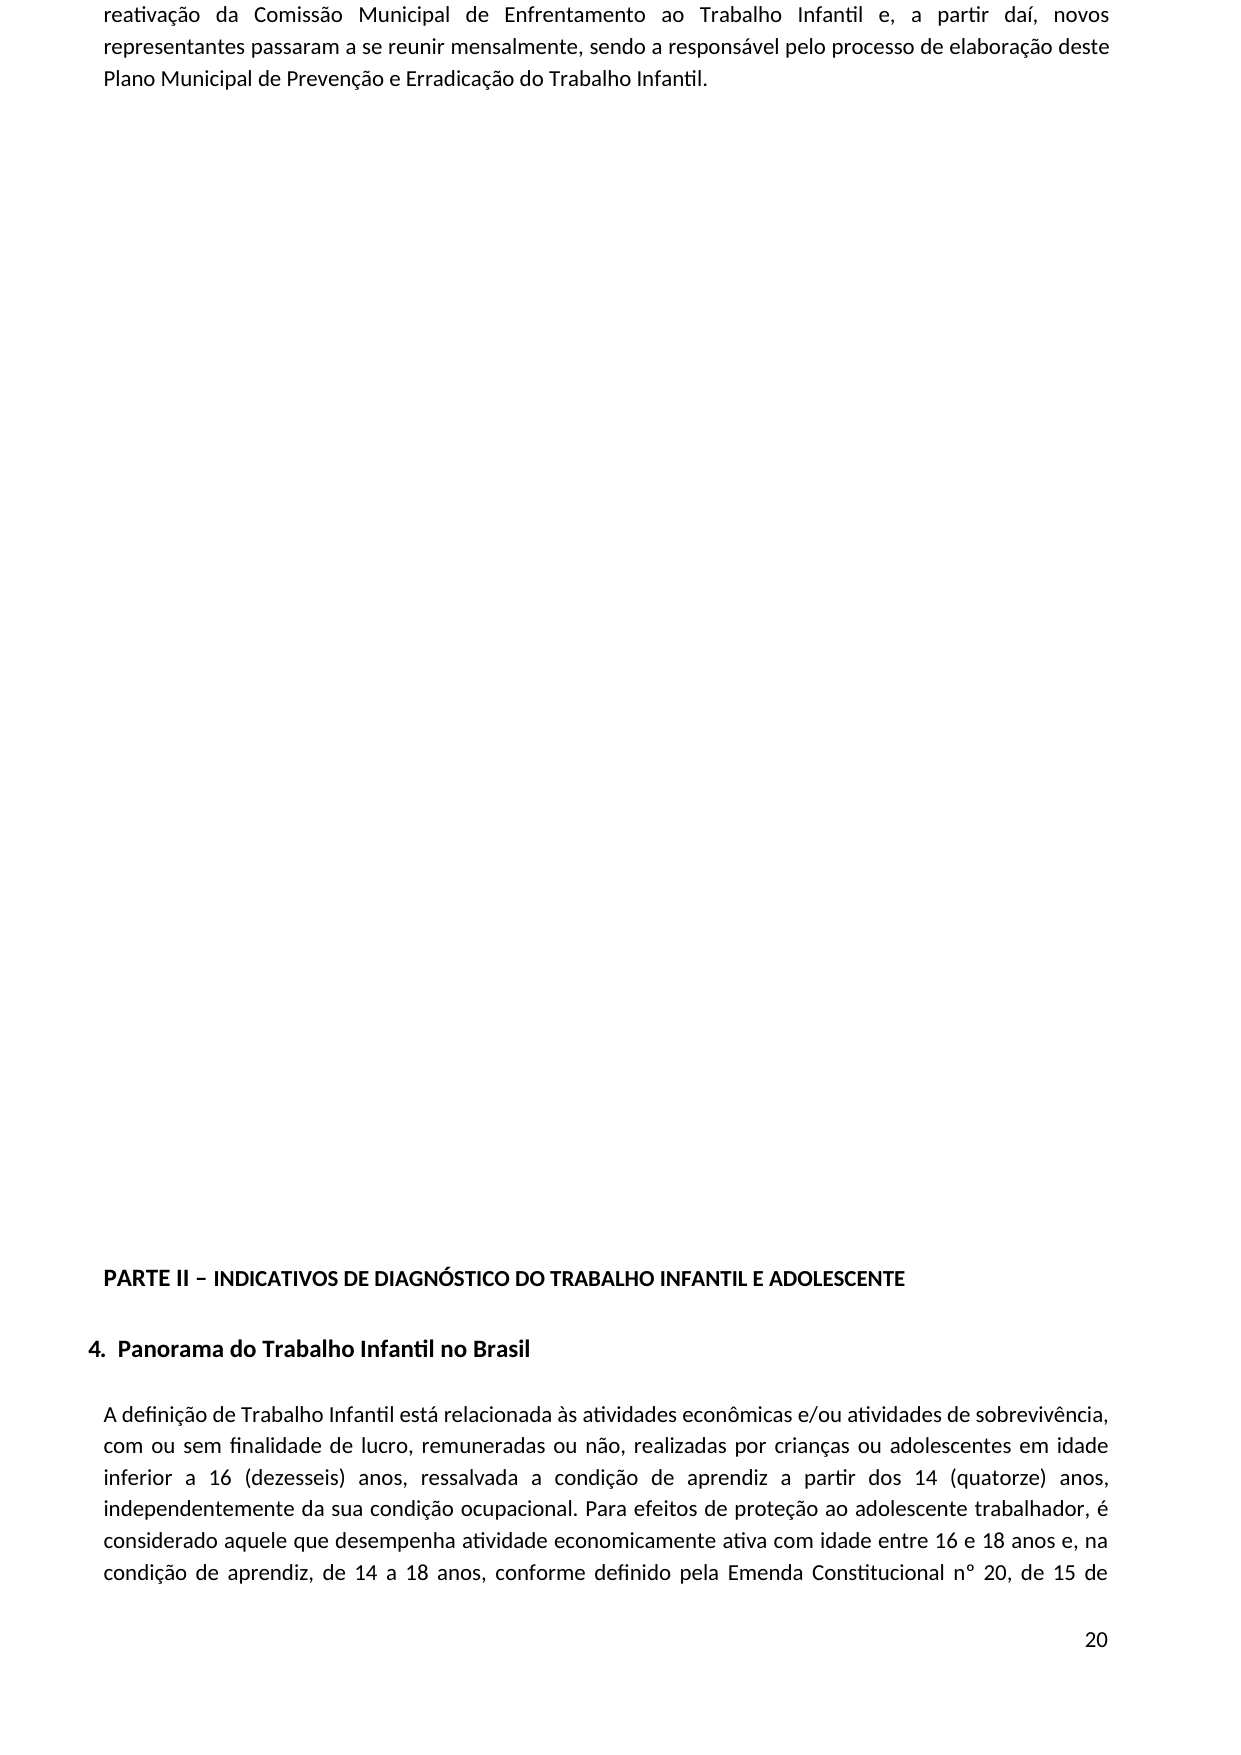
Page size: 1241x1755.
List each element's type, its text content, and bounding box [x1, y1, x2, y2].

subtitle PARTE II – INDICATIVOS DE DIAGNÓSTICO DO TRABALHO INFANTIL E ADOLESCENTE [103, 1263, 1122, 1293]
list Panorama do Trabalho Infantil no Brasil [103, 1333, 1122, 1363]
text reativação da Comissão Municipal de Enfrentamento ao Trabalho Infantil e, a partir daí, novos representantes passaram a se reunir mensalmente, sendo a responsável pelo processo de elaboração deste Plano Municipal de Prevenção e Erradicação do Trabalho Infantil. [103, 0, 1111, 92]
text A definição de Trabalho Infantil está relacionada às atividades econômicas e/ou atividades de sobrevivência, com ou sem finalidade de lucro, remuneradas ou não, realizadas por crianças ou adolescentes em idade inferior a 16 (dezesseis) anos, ressalvada a condição de aprendiz a partir dos 14 (quatorze) anos, independentemente da sua condição ocupacional. Para efeitos de proteção ao adolescente trabalhador, é considerado aquele que desempenha atividade economicamente ativa com idade entre 16 e 18 anos e, na condição de aprendiz, de 14 a 18 anos, conforme definido pela Emenda Constitucional nº 20, de 15 de [103, 1400, 1111, 1586]
